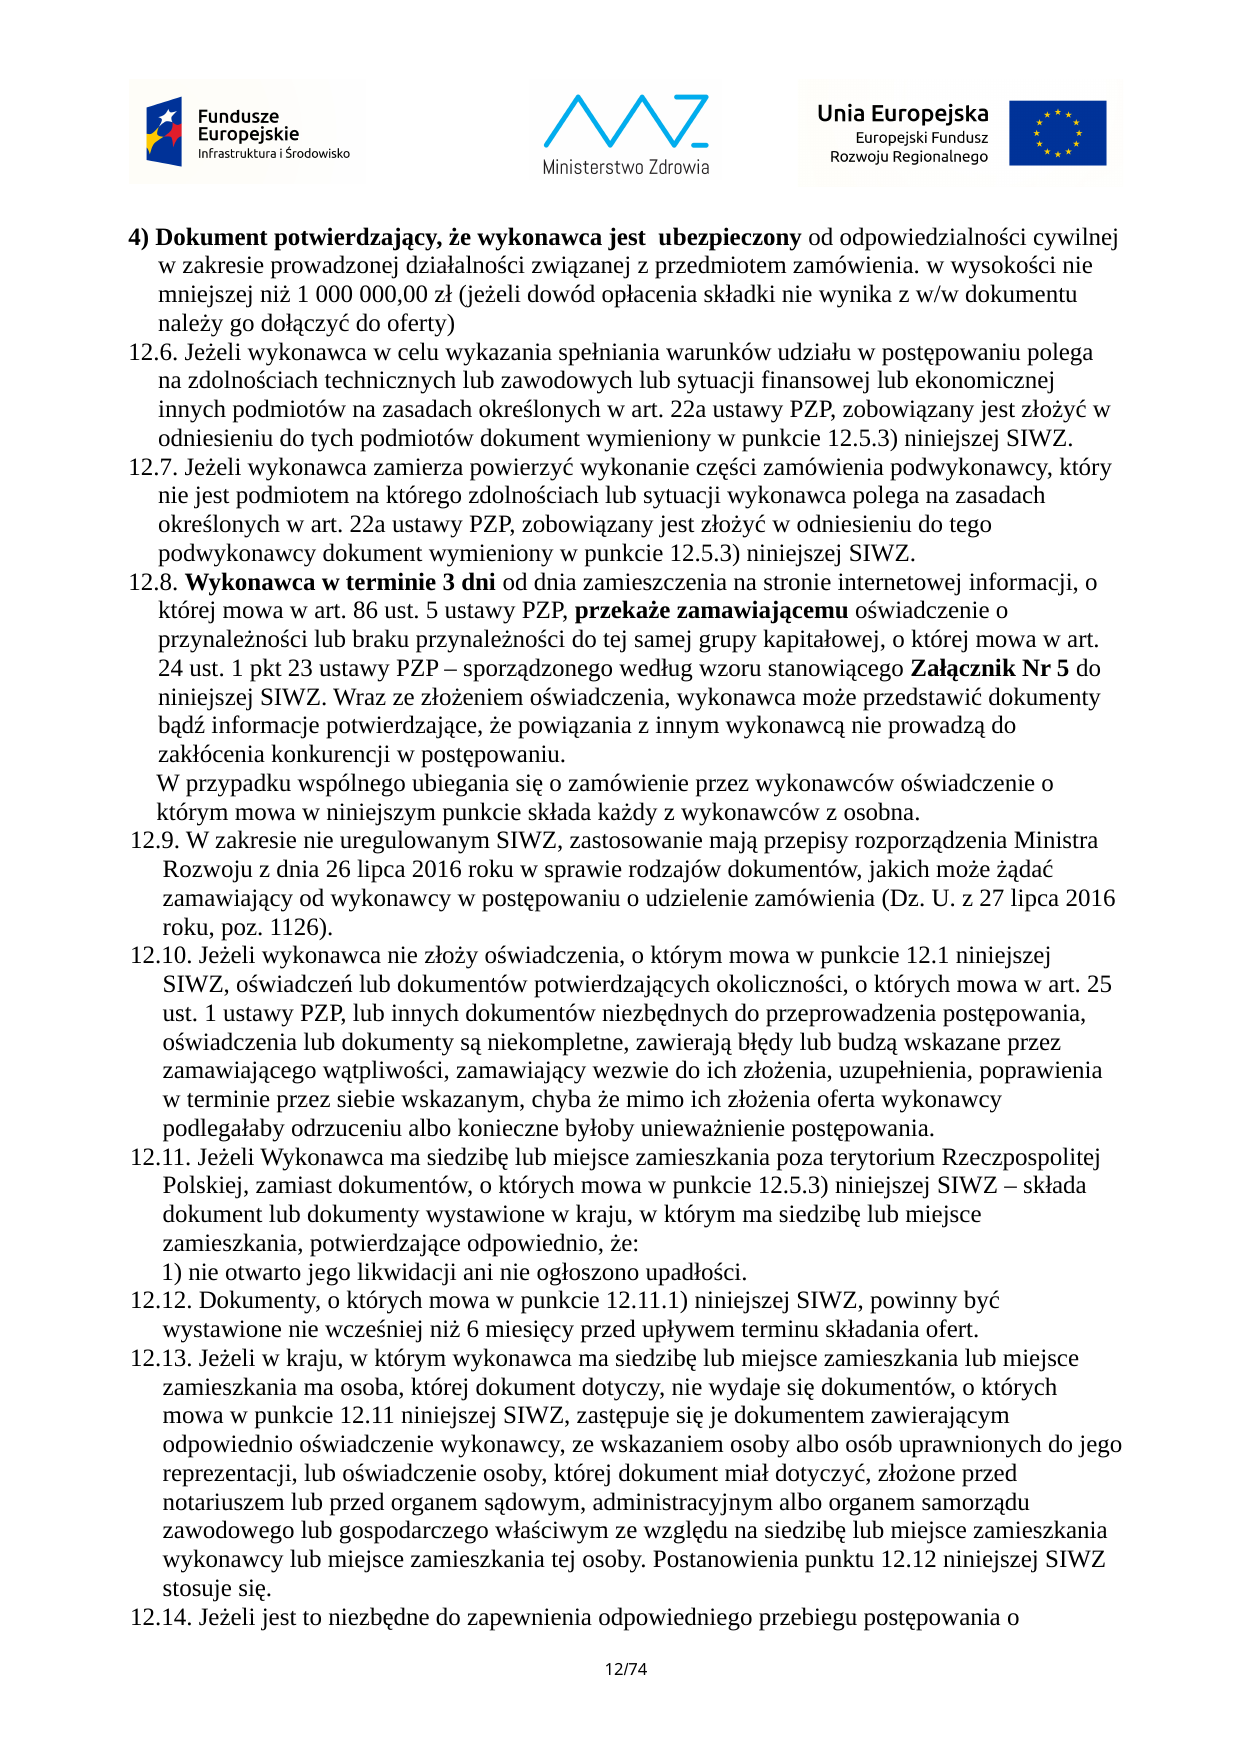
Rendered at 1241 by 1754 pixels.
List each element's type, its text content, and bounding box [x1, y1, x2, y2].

text W przypadku wspólnego ubiegania się o zamówienie przez wykonawców oświadczenie o którym mowa w niniejszym punkcie składa każdy z wykonawców z osobna. [156, 768, 1123, 825]
picture [529, 79, 723, 180]
picture [797, 79, 1124, 187]
text 12.8. Wykonawca w terminie 3 dni od dnia zamieszczenia na stronie internetowej informacji, o której mowa w art. 86 ust. 5 ustawy PZP, przekaże zamawiającemu oświadczenie o przynależności lub braku przynależności do tej samej grupy kapitałowej, o której mowa w art. 24 ust. 1 pkt 23 ustawy PZP – sporządzonego według wzoru stanowiącego Załącznik Nr 5 do niniejszej SIWZ. Wraz ze złożeniem oświadczenia, wykonawca może przedstawić dokumenty bądź informacje potwierdzające, że powiązania z innym wykonawcą nie prowadzą do zakłócenia konkurencji w postępowaniu. [128, 567, 1123, 768]
text 12.10. Jeżeli wykonawca nie złoży oświadczenia, o którym mowa w punkcie 12.1 niniejszej SIWZ, oświadczeń lub dokumentów potwierdzających okoliczności, o których mowa w art. 25 ust. 1 ustawy PZP, lub innych dokumentów niezbędnych do przeprowadzenia postępowania, oświadczenia lub dokumenty są niekompletne, zawierają błędy lub budzą wskazane przez zamawiającego wątpliwości, zamawiający wezwie do ich złożenia, uzupełnienia, poprawienia w terminie przez siebie wskazanym, chyba że mimo ich złożenia oferta wykonawcy podlegałaby odrzuceniu albo konieczne byłoby unieważnienie postępowania. [130, 940, 1123, 1142]
text 12.7. Jeżeli wykonawca zamierza powierzyć wykonanie części zamówienia podwykonawcy, który nie jest podmiotem na którego zdolnościach lub sytuacji wykonawca polega na zasadach określonych w art. 22a ustawy PZP, zobowiązany jest złożyć w odniesieniu do tego podwykonawcy dokument wymieniony w punkcie 12.5.3) niniejszej SIWZ. [128, 452, 1123, 567]
text 1) nie otwarto jego likwidacji ani nie ogłoszono upadłości. [161, 1257, 1123, 1285]
text 12.11. Jeżeli Wykonawca ma siedzibę lub miejsce zamieszkania poza terytorium Rzeczpospolitej Polskiej, zamiast dokumentów, o których mowa w punkcie 12.5.3) niniejszej SIWZ – składa dokument lub dokumenty wystawione w kraju, w którym ma siedzibę lub miejsce zamieszkania, potwierdzające odpowiednio, że: [130, 1142, 1123, 1257]
picture [129, 79, 367, 184]
text 12.14. Jeżeli jest to niezbędne do zapewnienia odpowiedniego przebiegu postępowania o [130, 1602, 1123, 1630]
text 12.13. Jeżeli w kraju, w którym wykonawca ma siedzibę lub miejsce zamieszkania lub miejsce zamieszkania ma osoba, której dokument dotyczy, nie wydaje się dokumentów, o których mowa w punkcie 12.11 niniejszej SIWZ, zastępuje się je dokumentem zawierającym odpowiednio oświadczenie wykonawcy, ze wskazaniem osoby albo osób uprawnionych do jego reprezentacji, lub oświadczenie osoby, której dokument miał dotyczyć, złożone przed notariuszem lub przed organem sądowym, administracyjnym albo organem samorządu zawodowego lub gospodarczego właściwym ze względu na siedzibę lub miejsce zamieszkania wykonawcy lub miejsce zamieszkania tej osoby. Postanowienia punktu 12.12 niniejszej SIWZ stosuje się. [130, 1343, 1123, 1602]
text 4) Dokument potwierdzający, że wykonawca jest ubezpieczony od odpowiedzialności cywilnej w zakresie prowadzonej działalności związanej z przedmiotem zamówienia. w wysokości nie mniejszej niż 1 000 000,00 zł (jeżeli dowód opłacenia składki nie wynika z w/w dokumentu należy go dołączyć do oferty) [128, 222, 1123, 337]
text 12.9. W zakresie nie uregulowanym SIWZ, zastosowanie mają przepisy rozporządzenia Ministra Rozwoju z dnia 26 lipca 2016 roku w sprawie rodzajów dokumentów, jakich może żądać zamawiający od wykonawcy w postępowaniu o udzielenie zamówienia (Dz. U. z 27 lipca 2016 roku, poz. 1126). [130, 825, 1123, 940]
text 12.12. Dokumenty, o których mowa w punkcie 12.11.1) niniejszej SIWZ, powinny być wystawione nie wcześniej niż 6 miesięcy przed upływem terminu składania ofert. [130, 1285, 1123, 1343]
text 12.6. Jeżeli wykonawca w celu wykazania spełniania warunków udziału w postępowaniu polega na zdolnościach technicznych lub zawodowych lub sytuacji finansowej lub ekonomicznej innych podmiotów na zasadach określonych w art. 22a ustawy PZP, zobowiązany jest złożyć w odniesieniu do tych podmiotów dokument wymieniony w punkcie 12.5.3) niniejszej SIWZ. [128, 337, 1123, 452]
